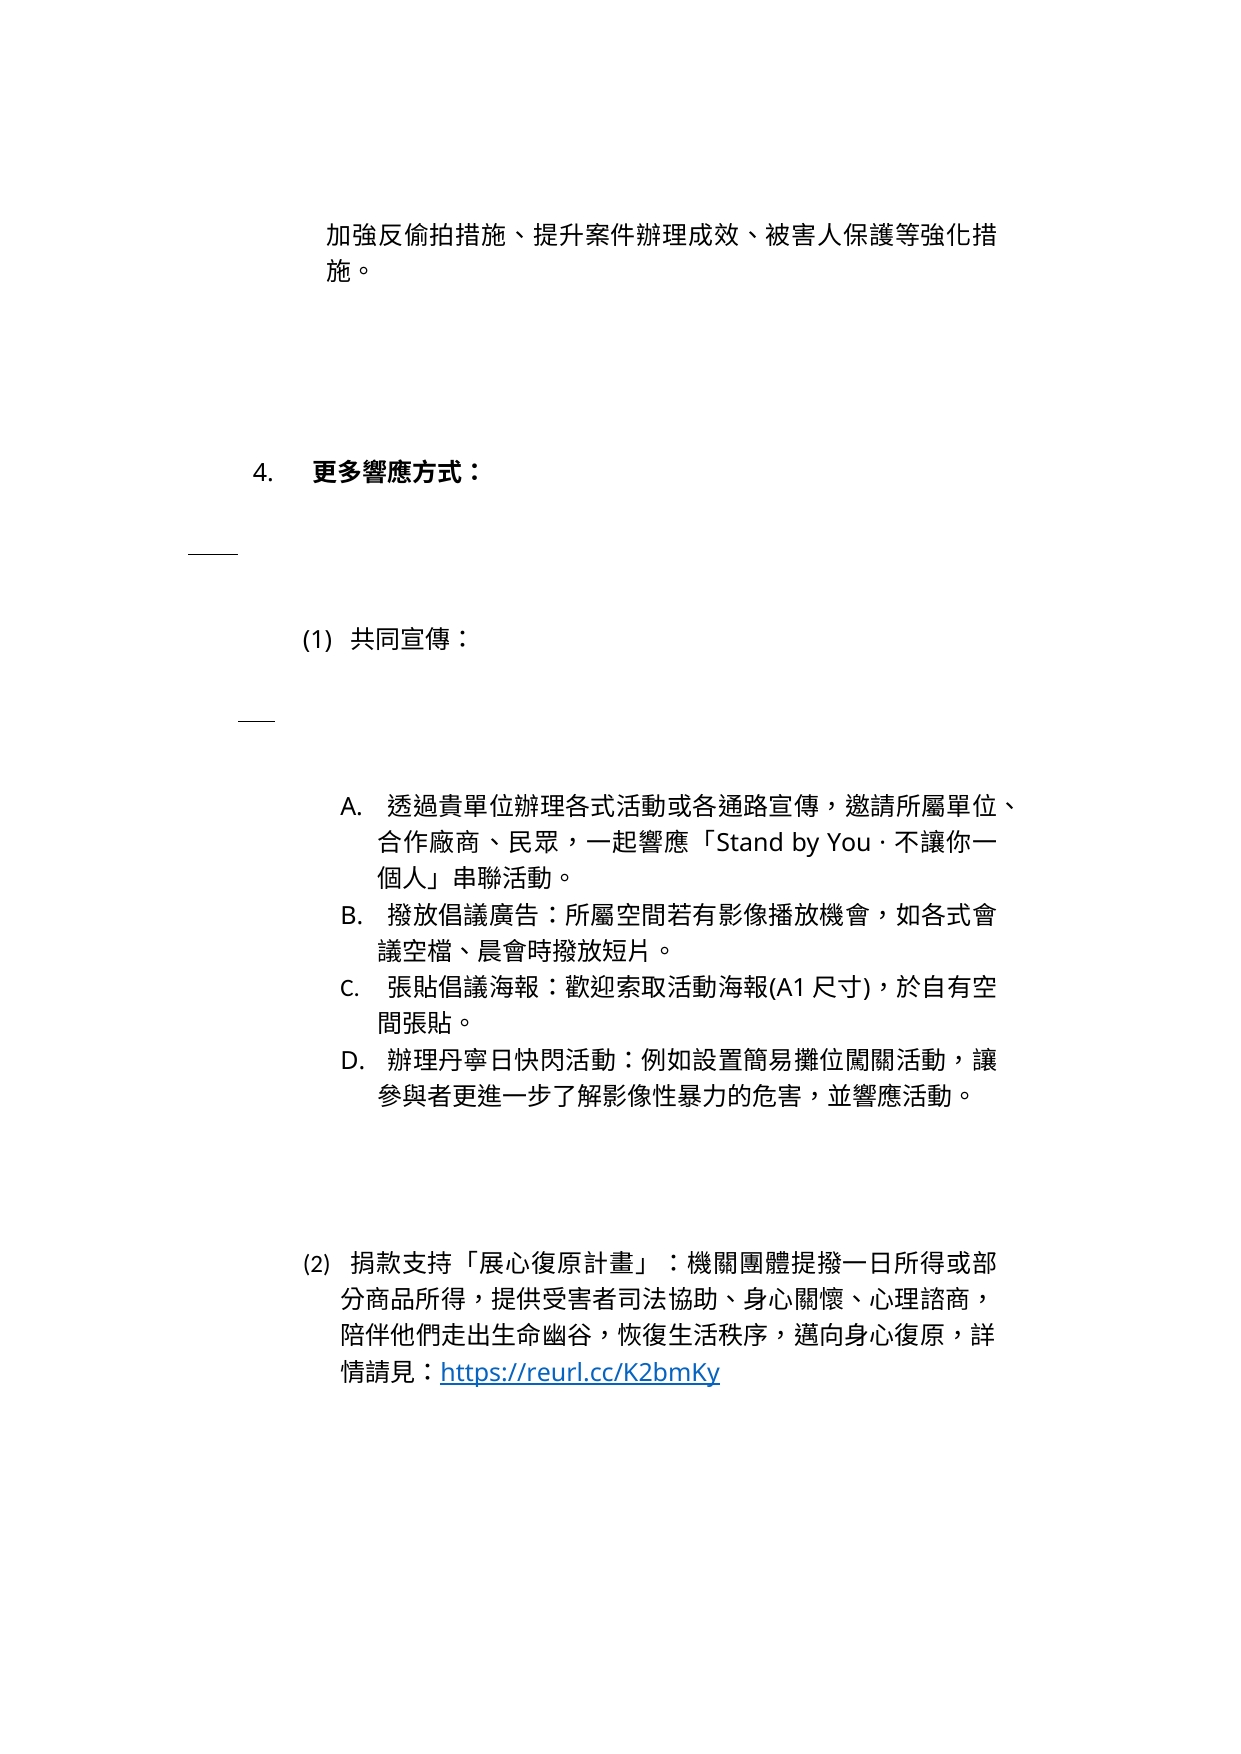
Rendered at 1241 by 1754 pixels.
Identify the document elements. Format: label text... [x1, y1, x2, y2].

list 透過貴單位辦理各式活動或各通路宣傳，邀請所屬單位、合作廠商、民眾，一起響應「Stand by You · 不讓你一個人」串聯活動。 [276, 722, 1062, 830]
list 張貼倡議海報：歡迎索取活動海報(A1尺寸)，於自有空間張貼。 [276, 902, 1062, 975]
list 除響應丹寧日，歡迎縣市政府、機關團體發送新聞稿，說明貴單位影像性暴力相關防治政策，例如：辦理各式宣導、加強反偷拍措施、提升案件辦理成效、被害人保護等強化措施。 [262, 151, 1062, 352]
list 更多響應方式： [189, 387, 1062, 553]
list 撥放倡議廣告：所屬空間若有影像播放機會，如各式會議空檔、晨會時撥放短片。 [276, 830, 1062, 902]
list 辦理丹寧日快閃活動：例如設置簡易攤位闖關活動，讓參與者更進一步了解影像性暴力的危害，並響應活動。 [276, 975, 1062, 1177]
list 共同宣傳： [239, 555, 1062, 720]
list 捐款支持「展心復原計畫」：機關團體提撥一日所得或部分商品所得，提供受害者司法協助、身心關懷、心理諮商，陪伴他們走出生命幽谷，恢復生活秩序，邁向身心復原，詳情請見：https://reurl.cc/K2bmKy [239, 1179, 1062, 1453]
